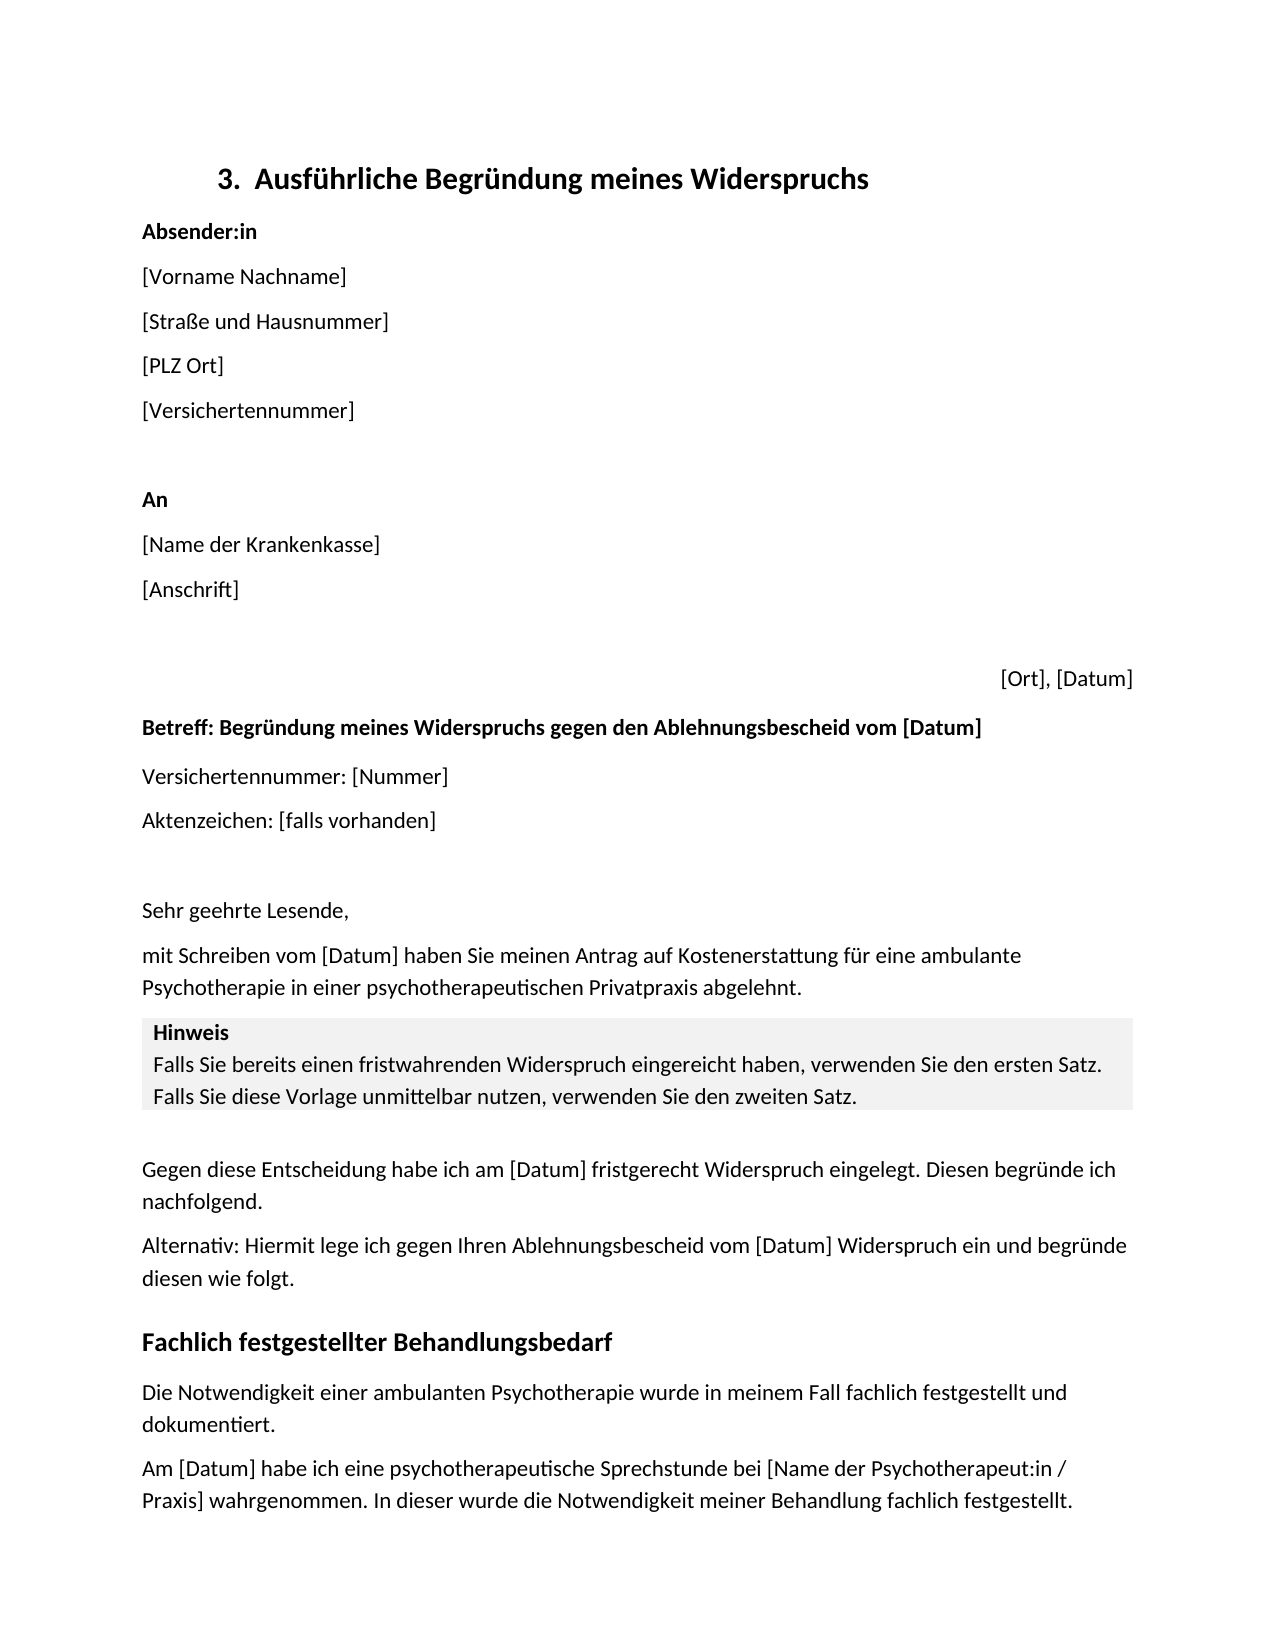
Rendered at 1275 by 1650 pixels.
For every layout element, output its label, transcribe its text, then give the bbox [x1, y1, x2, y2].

text Sehr geehrte Lesende, [142, 896, 1133, 924]
text [Vorname Nachname] [142, 262, 1133, 290]
text [Ort], [Datum] [142, 664, 1133, 692]
text An [142, 486, 1133, 513]
text Betreff: Begründung meines Widerspruchs gegen den Ablehnungsbescheid vom [Datum] [142, 713, 1133, 741]
text [Name der Krankenkasse] [142, 530, 1133, 558]
text Alternativ: Hiermit lege ich gegen Ihren Ablehnungsbescheid vom [Datum] Widerspruch ein und begründe diesen wie folgt. [142, 1232, 1133, 1292]
text Absender:in [142, 217, 1133, 245]
subtitle Fachlich festgestellter Behandlungsbedarf [142, 1325, 1133, 1358]
text Gegen diese Entscheidung habe ich am [Datum] fristgerecht Widerspruch eingelegt. Diesen begründe ich nachfolgend. [142, 1155, 1133, 1215]
table_header Hinweis Falls Sie bereits einen fristwahrenden Widerspruch eingereicht haben, verwenden Sie den ersten Satz. Falls Sie diese Vorlage unmittelbar nutzen, verwenden Sie den zweiten Satz. [142, 1018, 1133, 1110]
text [Versichertennummer] [142, 396, 1133, 424]
text Aktenzeichen: [falls vorhanden] [142, 807, 1133, 835]
text [PLZ Ort] [142, 351, 1133, 379]
text Versichertennummer: [Nummer] [142, 762, 1133, 790]
text Die Notwendigkeit einer ambulanten Psychotherapie wurde in meinem Fall fachlich festgestellt und dokumentiert. [142, 1378, 1133, 1438]
text [Anschrift] [142, 575, 1133, 603]
text Am [Datum] habe ich eine psychotherapeutische Sprechstunde bei [Name der Psychotherapeut:in / Praxis] wahrgenommen. In dieser wurde die Notwendigkeit meiner Behandlung fachlich festgestellt. [142, 1454, 1133, 1515]
subtitle Ausführliche Begründung meines Widerspruchs [217, 159, 1133, 197]
text [Straße und Hausnummer] [142, 307, 1133, 335]
text mit Schreiben vom [Datum] haben Sie meinen Antrag auf Kostenerstattung für eine ambulante Psychotherapie in einer psychotherapeutischen Privatpraxis abgelehnt. [142, 941, 1133, 1001]
